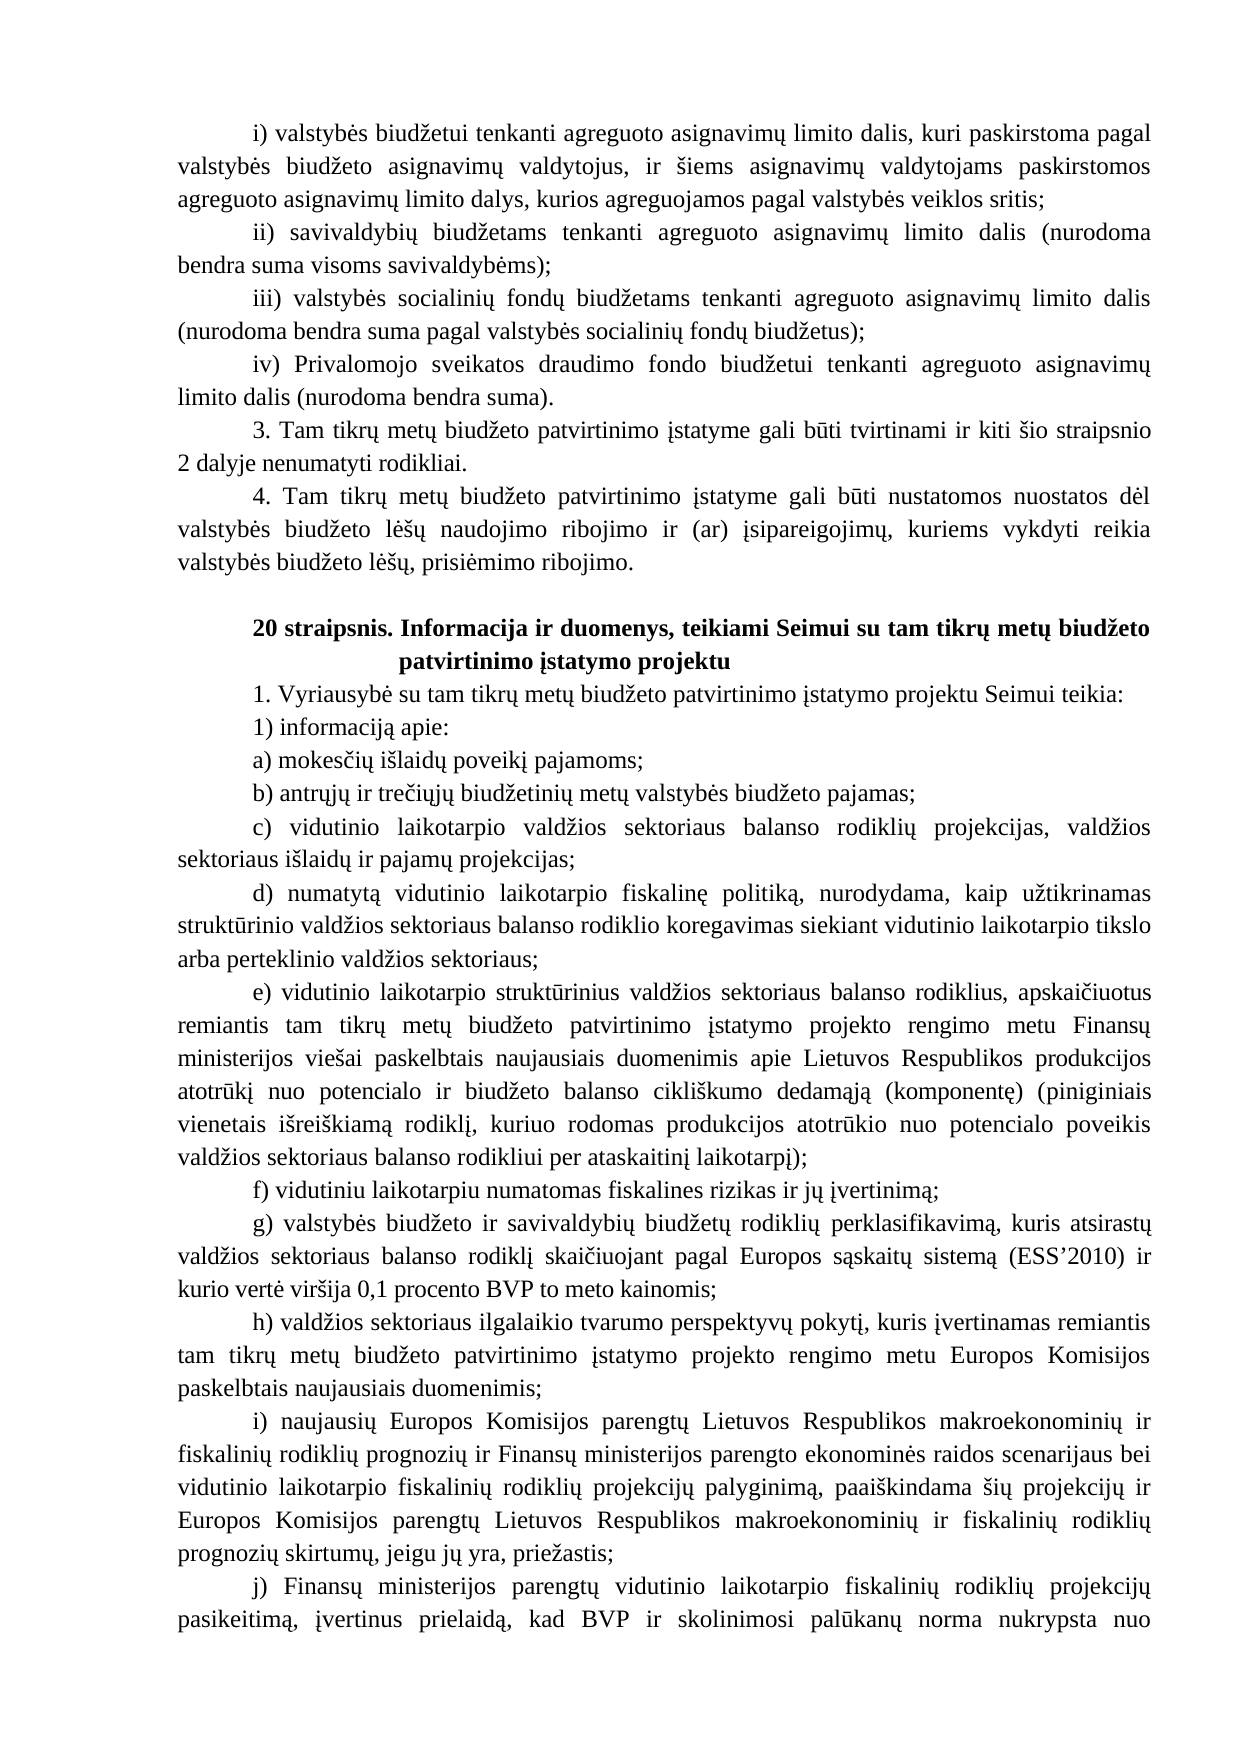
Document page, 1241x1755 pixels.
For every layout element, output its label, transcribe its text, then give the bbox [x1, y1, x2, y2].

text 3. Tam tikrų metų biudžeto patvirtinimo įstatyme gali būti tvirtinami ir kiti šio straipsnio 2 dalyje nenumatyti rodikliai. [177, 415, 1152, 477]
text 4. Tam tikrų metų biudžeto patvirtinimo įstatyme gali būti nustatomos nuostatos dėl valstybės biudžeto lėšų naudojimo ribojimo ir (ar) įsipareigojimų, kuriems vykdyti reikia valstybės biudžeto lėšų, prisiėmimo ribojimo. [177, 481, 1152, 576]
text iv) Privalomojo sveikatos draudimo fondo biudžetui tenkanti agreguoto asignavimų limito dalis (nurodoma bendra suma). [177, 349, 1152, 411]
text g) valstybės biudžeto ir savivaldybių biudžetų rodiklių perklasifikavimą, kuris atsirastų valdžios sektoriaus balanso rodiklį skaičiuojant pagal Europos sąskaitų sistemą (ESS’2010) ir kurio vertė viršija 0,1 procento BVP to meto kainomis; [177, 1208, 1152, 1303]
text c) vidutinio laikotarpio valdžios sektoriaus balanso rodiklių projekcijas, valdžios sektoriaus išlaidų ir pajamų projekcijas; [177, 812, 1152, 873]
text e) vidutinio laikotarpio struktūrinius valdžios sektoriaus balanso rodiklius, apskaičiuotus remiantis tam tikrų metų biudžeto patvirtinimo įstatymo projekto rengimo metu Finansų ministerijos viešai paskelbtais naujausiais duomenimis apie Lietuvos Respublikos produkcijos atotrūkį nuo potencialo ir biudžeto balanso cikliškumo dedamąją (komponentę) (piniginiais vienetais išreiškiamą rodiklį, kuriuo rodomas produkcijos atotrūkio nuo potencialo poveikis valdžios sektoriaus balanso rodikliui per ataskaitinį laikotarpį); [177, 977, 1152, 1171]
text 1) informaciją apie: [177, 712, 1152, 741]
text f) vidutiniu laikotarpiu numatomas fiskalines rizikas ir jų įvertinimą; [177, 1175, 1152, 1203]
text d) numatytą vidutinio laikotarpio fiskalinę politiką, nurodydama, kaip užtikrinamas struktūrinio valdžios sektoriaus balanso rodiklio koregavimas siekiant vidutinio laikotarpio tikslo arba perteklinio valdžios sektoriaus; [177, 878, 1152, 972]
text b) antrųjų ir trečiųjų biudžetinių metų valstybės biudžeto pajamas; [177, 778, 1152, 807]
text h) valdžios sektoriaus ilgalaikio tvarumo perspektyvų pokytį, kuris įvertinamas remiantis tam tikrų metų biudžeto patvirtinimo įstatymo projekto rengimo metu Europos Komisijos paskelbtais naujausiais duomenimis; [177, 1307, 1152, 1402]
text 1. Vyriausybė su tam tikrų metų biudžeto patvirtinimo įstatymo projektu Seimui teikia: [177, 679, 1152, 708]
text iii) valstybės socialinių fondų biudžetams tenkanti agreguoto asignavimų limito dalis (nurodoma bendra suma pagal valstybės socialinių fondų biudžetus); [177, 283, 1152, 345]
text a) mokesčių išlaidų poveikį pajamoms; [177, 746, 1152, 774]
text j) Finansų ministerijos parengtų vidutinio laikotarpio fiskalinių rodiklių projekcijų pasikeitimą, įvertinus prielaidą, kad BVP ir skolinimosi palūkanų norma nukrypsta nuo [177, 1571, 1152, 1633]
text 20 straipsnis. Informacija ir duomenys, teikiami Seimui su tam tikrų metų biudžeto patvirtinimo įstatymo projektu [252, 613, 1152, 675]
text i) naujausių Europos Komisijos parengtų Lietuvos Respublikos makroekonominių ir fiskalinių rodiklių prognozių ir Finansų ministerijos parengto ekonominės raidos scenarijaus bei vidutinio laikotarpio fiskalinių rodiklių projekcijų palyginimą, paaiškindama šių projekcijų ir Europos Komisijos parengtų Lietuvos Respublikos makroekonominių ir fiskalinių rodiklių prognozių skirtumų, jeigu jų yra, priežastis; [177, 1406, 1152, 1567]
text ii) savivaldybių biudžetams tenkanti agreguoto asignavimų limito dalis (nurodoma bendra suma visoms savivaldybėms); [177, 217, 1152, 279]
text i) valstybės biudžetui tenkanti agreguoto asignavimų limito dalis, kuri paskirstoma pagal valstybės biudžeto asignavimų valdytojus, ir šiems asignavimų valdytojams paskirstomos agreguoto asignavimų limito dalys, kurios agreguojamos pagal valstybės veiklos sritis; [177, 118, 1152, 213]
